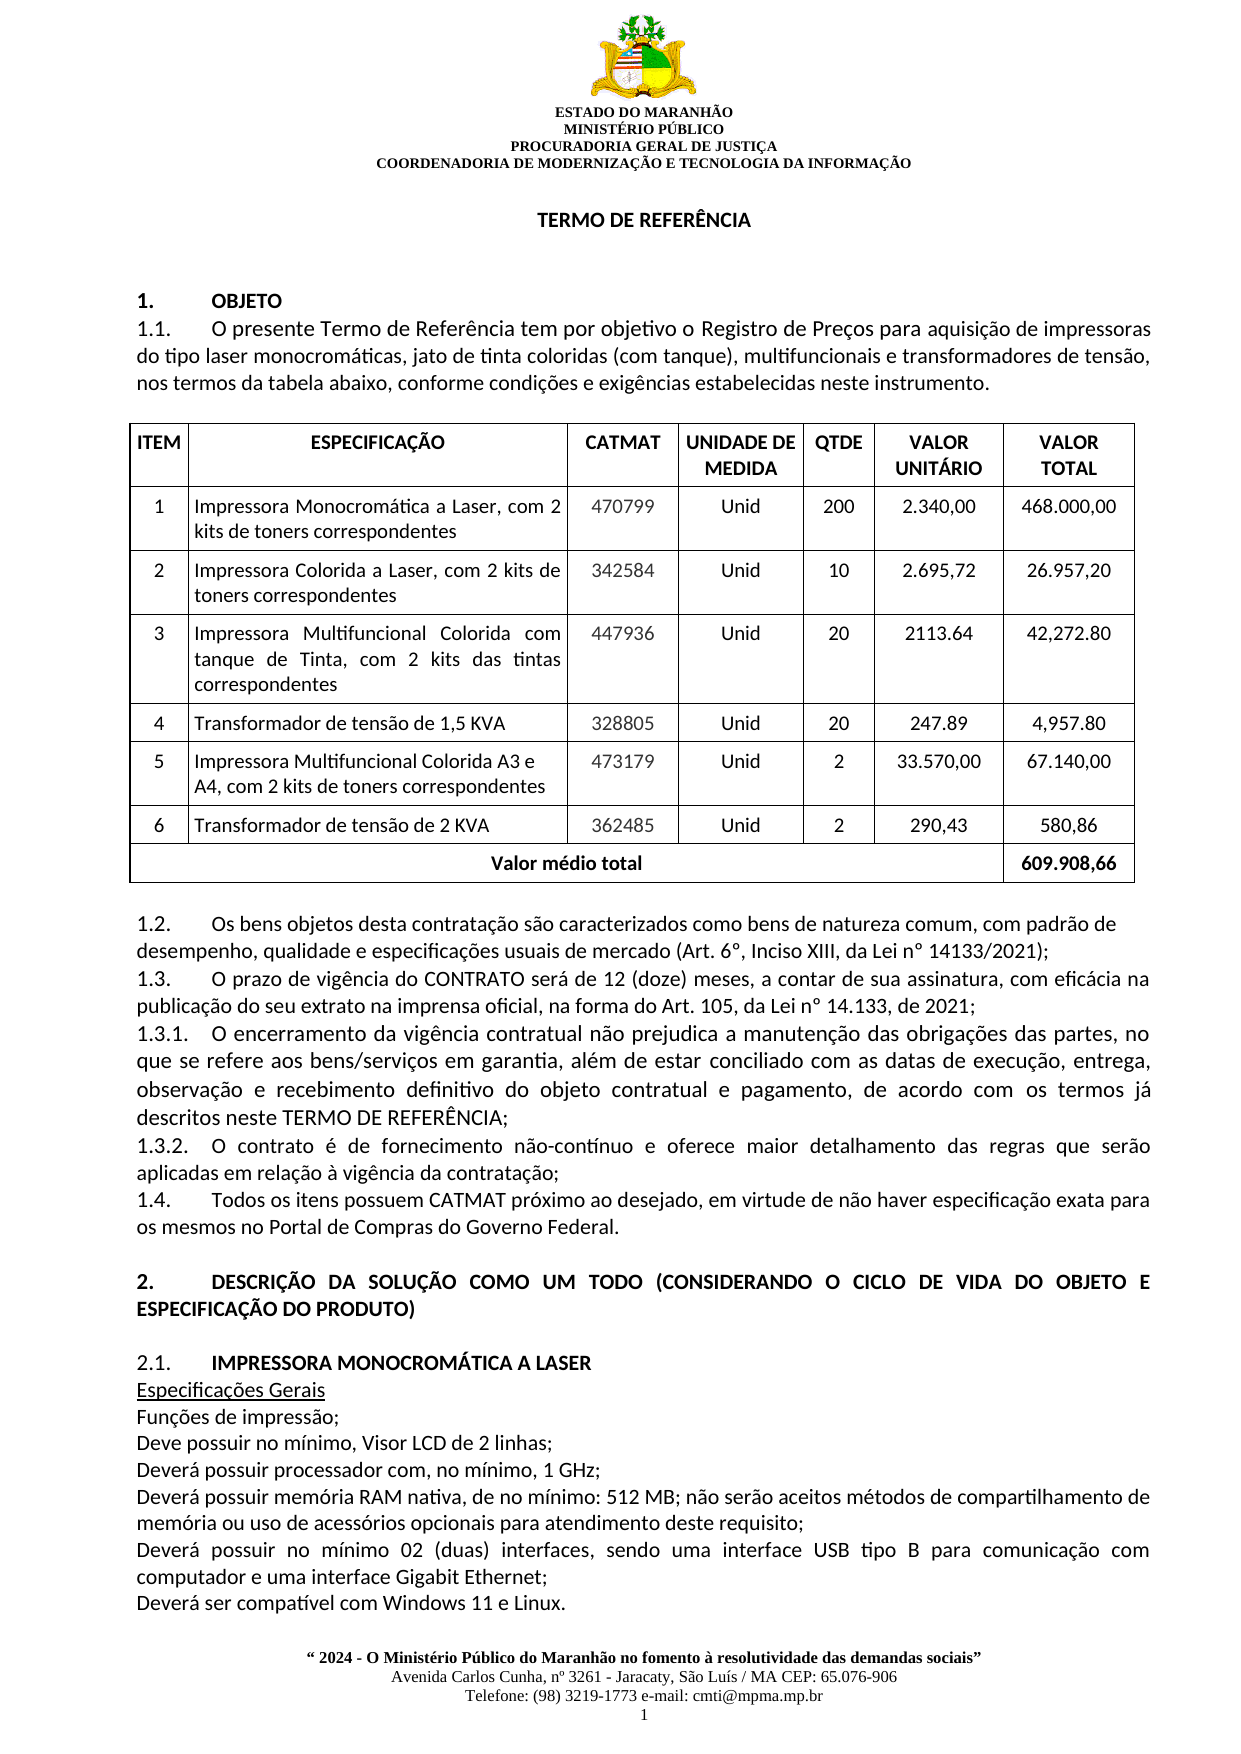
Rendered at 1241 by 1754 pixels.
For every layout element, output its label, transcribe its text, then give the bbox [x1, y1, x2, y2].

table_cell 200 [804, 487, 874, 550]
table_cell 42.272,80 [1004, 615, 1134, 703]
table_cell 2.340,00 [875, 487, 1003, 550]
table_cell Unid [679, 551, 803, 614]
table_cell 67.140,00 [1004, 742, 1134, 805]
table_cell 33.570,00 [875, 742, 1003, 805]
list O contrato é de fornecimento não-contínuo e oferece maior detalhamento das regras que serão aplicadas em relação à vigência da contratação; [136, 1131, 1152, 1185]
table_cell 3 [131, 615, 188, 703]
table_cell Impressora Multifuncional Colorida com tanque de Tinta, com 2 kits das tintas correspondentes [189, 615, 567, 703]
table_cell 4 [131, 704, 188, 741]
table_cell Impressora Colorida a Laser, com 2 kits de toners correspondentes [189, 551, 567, 614]
table_cell 2 [804, 806, 874, 843]
list Deve possuir no mínimo, Visor LCD de 2 linhas; [136, 1429, 1152, 1456]
table_cell 20 [804, 704, 874, 741]
table_cell Unid [679, 742, 803, 805]
list O prazo de vigência do CONTRATO será de 12 (doze) meses, a contar de sua assinatura, com eficácia na publicação do seu extrato na imprensa oficial, na forma do Art. 105, da Lei nº 14.133, de 2021; [136, 964, 1152, 1019]
table_cell Unid [679, 615, 803, 703]
table_cell 1 [131, 487, 188, 550]
table_cell 342584 [568, 551, 678, 614]
list Deverá possuir no mínimo 02 (duas) interfaces, sendo uma interface USB tipo B para comunicação com computador e uma interface Gigabit Ethernet; [136, 1536, 1152, 1589]
table_cell 2 [131, 551, 188, 614]
table_header CATMAT [568, 424, 678, 486]
list Todos os itens possuem CATMAT próximo ao desejado, em virtude de não haver especificação exata para os mesmos no Portal de Compras do Governo Federal. [136, 1185, 1152, 1240]
table_cell 473179 [568, 742, 678, 805]
table_cell 609.908,66 [1004, 844, 1134, 882]
table_cell Impressora Multifuncional Colorida A3 e A4, com 2 kits de toners correspondentes [189, 742, 567, 805]
table_cell 4.957,80 [1004, 704, 1134, 741]
table_cell 5 [131, 742, 188, 805]
table_cell 447936 [568, 615, 678, 703]
table_header ESPECIFICAÇÃO [189, 424, 567, 486]
list desempenho, qualidade e especificações usuais de mercado (Art. 6º, Inciso XIII, da Lei nº 14133/2021); [136, 937, 1152, 964]
table_cell 470799 [568, 487, 678, 550]
table_cell 247,89 [875, 704, 1003, 741]
list Deverá possuir memória RAM nativa, de no mínimo: 512 MB; não serão aceitos métodos de compartilhamento de memória ou uso de acessórios opcionais para atendimento deste requisito; [136, 1483, 1152, 1536]
table_header QTDE [804, 424, 874, 486]
list Funções de impressão; [136, 1403, 1152, 1429]
table_cell 328805 [568, 704, 678, 741]
table_cell Unid [679, 806, 803, 843]
table_cell 362485 [568, 806, 678, 843]
table_cell 10 [804, 551, 874, 614]
list O presente Termo de Referência tem por objetivo o Registro de Preços para aquisição de impressoras do tipo laser monocromáticas, jato de tinta coloridas (com tanque), multifuncionais e transformadores de tensão, nos termos da tabela abaixo, conforme condições e exigências estabelecidas neste instrumento. [136, 314, 1152, 396]
table_header UNIDADE DE MEDIDA [679, 424, 803, 486]
table_cell 20 [804, 615, 874, 703]
table_cell Impressora Monocromática a Laser, com 2 kits de toners correspondentes [189, 487, 567, 550]
table_cell Valor médio total [131, 844, 1003, 882]
list O encerramento da vigência contratual não prejudica a manutenção das obrigações das partes, no que se refere aos bens/serviços em garantia, além de estar conciliado com as datas de execução, entrega, observação e recebimento definitivo do objeto contratual e pagamento, de acordo com os termos já descritos neste TERMO DE REFERÊNCIA; [136, 1019, 1152, 1131]
list Os bens objetos desta contratação são caracterizados como bens de natureza comum, com padrão de [136, 909, 1152, 937]
list OBJETO [136, 286, 1152, 314]
list DESCRIÇÃO DA SOLUÇÃO COMO UM TODO (CONSIDERANDO O CICLO DE VIDA DO OBJETO E ESPECIFICAÇÃO DO PRODUTO) [136, 1267, 1152, 1321]
table_header VALOR UNITÁRIO [875, 424, 1003, 486]
list Especificações Gerais [136, 1376, 1152, 1403]
table_cell Transformador de tensão de 1,5 KVA [189, 704, 567, 741]
table_cell 2113,64 [875, 615, 1003, 703]
table_cell 26.957,20 [1004, 551, 1134, 614]
table_cell Unid [679, 704, 803, 741]
text TERMO DE REFERÊNCIA [136, 206, 1152, 233]
table_header ITEM [131, 424, 188, 486]
table_cell 6 [131, 806, 188, 843]
table_cell 2.695,72 [875, 551, 1003, 614]
list IMPRESSORA MONOCROMÁTICA A LASER [136, 1348, 1152, 1376]
table_cell Unid [679, 487, 803, 550]
table_header VALOR TOTAL [1004, 424, 1134, 486]
list Deverá ser compatível com Windows 11 e Linux. [136, 1589, 1152, 1616]
table_cell 2 [804, 742, 874, 805]
table_cell Transformador de tensão de 2 KVA [189, 806, 567, 843]
table_cell 290,43 [875, 806, 1003, 843]
list Deverá possuir processador com, no mínimo, 1 GHz; [136, 1456, 1152, 1483]
table_cell 580,86 [1004, 806, 1134, 843]
table_cell 468.000,00 [1004, 487, 1134, 550]
